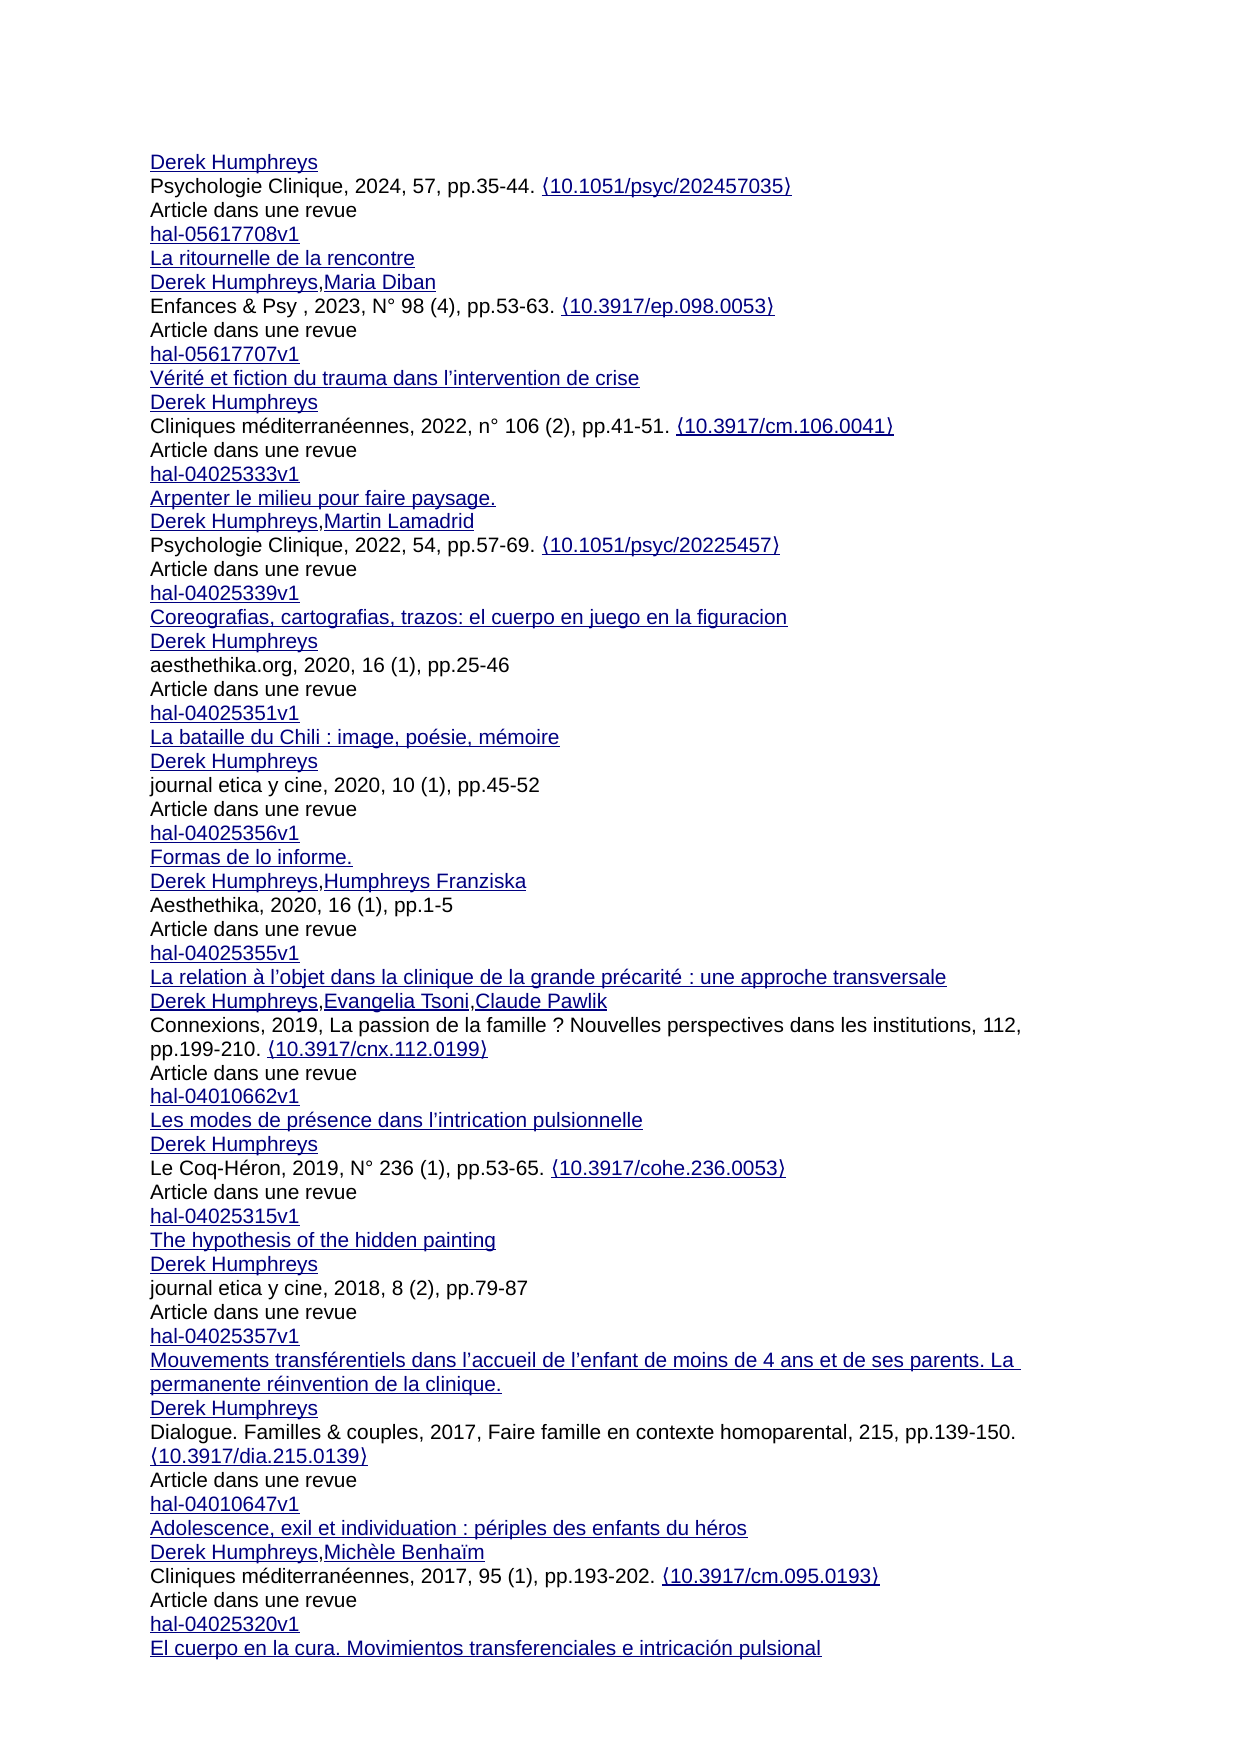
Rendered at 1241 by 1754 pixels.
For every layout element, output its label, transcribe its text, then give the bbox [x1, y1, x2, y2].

table_cell Les modes de présence dans l’intrication pulsionnelle Derek Humphreys Le Coq-Héron, 2019, N° 236 (1), pp.53-65. ⟨10.3917/cohe.236.0053⟩ Article dans une revue hal-04025315v1 [150, 1108, 1090, 1228]
table_cell Formas de lo informe. Derek Humphreys,Humphreys Franziska Aesthethika, 2020, 16 (1), pp.1-5 Article dans une revue hal-04025355v1 [150, 845, 1090, 964]
table_cell Derek Humphreys Psychologie Clinique, 2024, 57, pp.35-44. ⟨10.1051/psyc/202457035⟩ Article dans une revue hal-05617708v1 [150, 150, 1090, 246]
table_cell The hypothesis of the hidden painting Derek Humphreys journal etica y cine, 2018, 8 (2), pp.79-87 Article dans une revue hal-04025357v1 [150, 1228, 1090, 1348]
table_cell Vérité et fiction du trauma dans l’intervention de crise Derek Humphreys Cliniques méditerranéennes, 2022, n° 106 (2), pp.41-51. ⟨10.3917/cm.106.0041⟩ Article dans une revue hal-04025333v1 [150, 366, 1090, 485]
table_cell La bataille du Chili : image, poésie, mémoire Derek Humphreys journal etica y cine, 2020, 10 (1), pp.45-52 Article dans une revue hal-04025356v1 [150, 725, 1090, 845]
table_cell La relation à l’objet dans la clinique de la grande précarité : une approche transversale Derek Humphreys,Evangelia Tsoni,Claude Pawlik Connexions, 2019, La passion de la famille ? Nouvelles perspectives dans les institutions, 112, pp.199-210. ⟨10.3917/cnx.112.0199⟩ Article dans une revue hal-04010662v1 [150, 965, 1090, 1108]
table_cell Mouvements transférentiels dans l’accueil de l’enfant de moins de 4 ans et de ses parents. La permanente réinvention de la clinique. Derek Humphreys Dialogue. Familles & couples, 2017, Faire famille en contexte homoparental, 215, pp.139-150. ⟨10.3917/dia.215.0139⟩ Article dans une revue hal-04010647v1 [150, 1348, 1090, 1516]
table_cell Adolescence, exil et individuation : périples des enfants du héros Derek Humphreys,Michèle Benhaïm Cliniques méditerranéennes, 2017, 95 (1), pp.193-202. ⟨10.3917/cm.095.0193⟩ Article dans une revue hal-04025320v1 [150, 1516, 1090, 1635]
table_cell Coreografias, cartografias, trazos: el cuerpo en juego en la figuracion Derek Humphreys aesthethika.org, 2020, 16 (1), pp.25-46 Article dans une revue hal-04025351v1 [150, 605, 1090, 725]
table_cell Arpenter le milieu pour faire paysage. Derek Humphreys,Martin Lamadrid Psychologie Clinique, 2022, 54, pp.57-69. ⟨10.1051/psyc/20225457⟩ Article dans une revue hal-04025339v1 [150, 485, 1090, 605]
table_cell El cuerpo en la cura. Movimientos transferenciales e intricación pulsional [150, 1635, 1090, 1659]
table_cell La ritournelle de la rencontre Derek Humphreys,Maria Diban Enfances & Psy , 2023, N° 98 (4), pp.53-63. ⟨10.3917/ep.098.0053⟩ Article dans une revue hal-05617707v1 [150, 246, 1090, 366]
